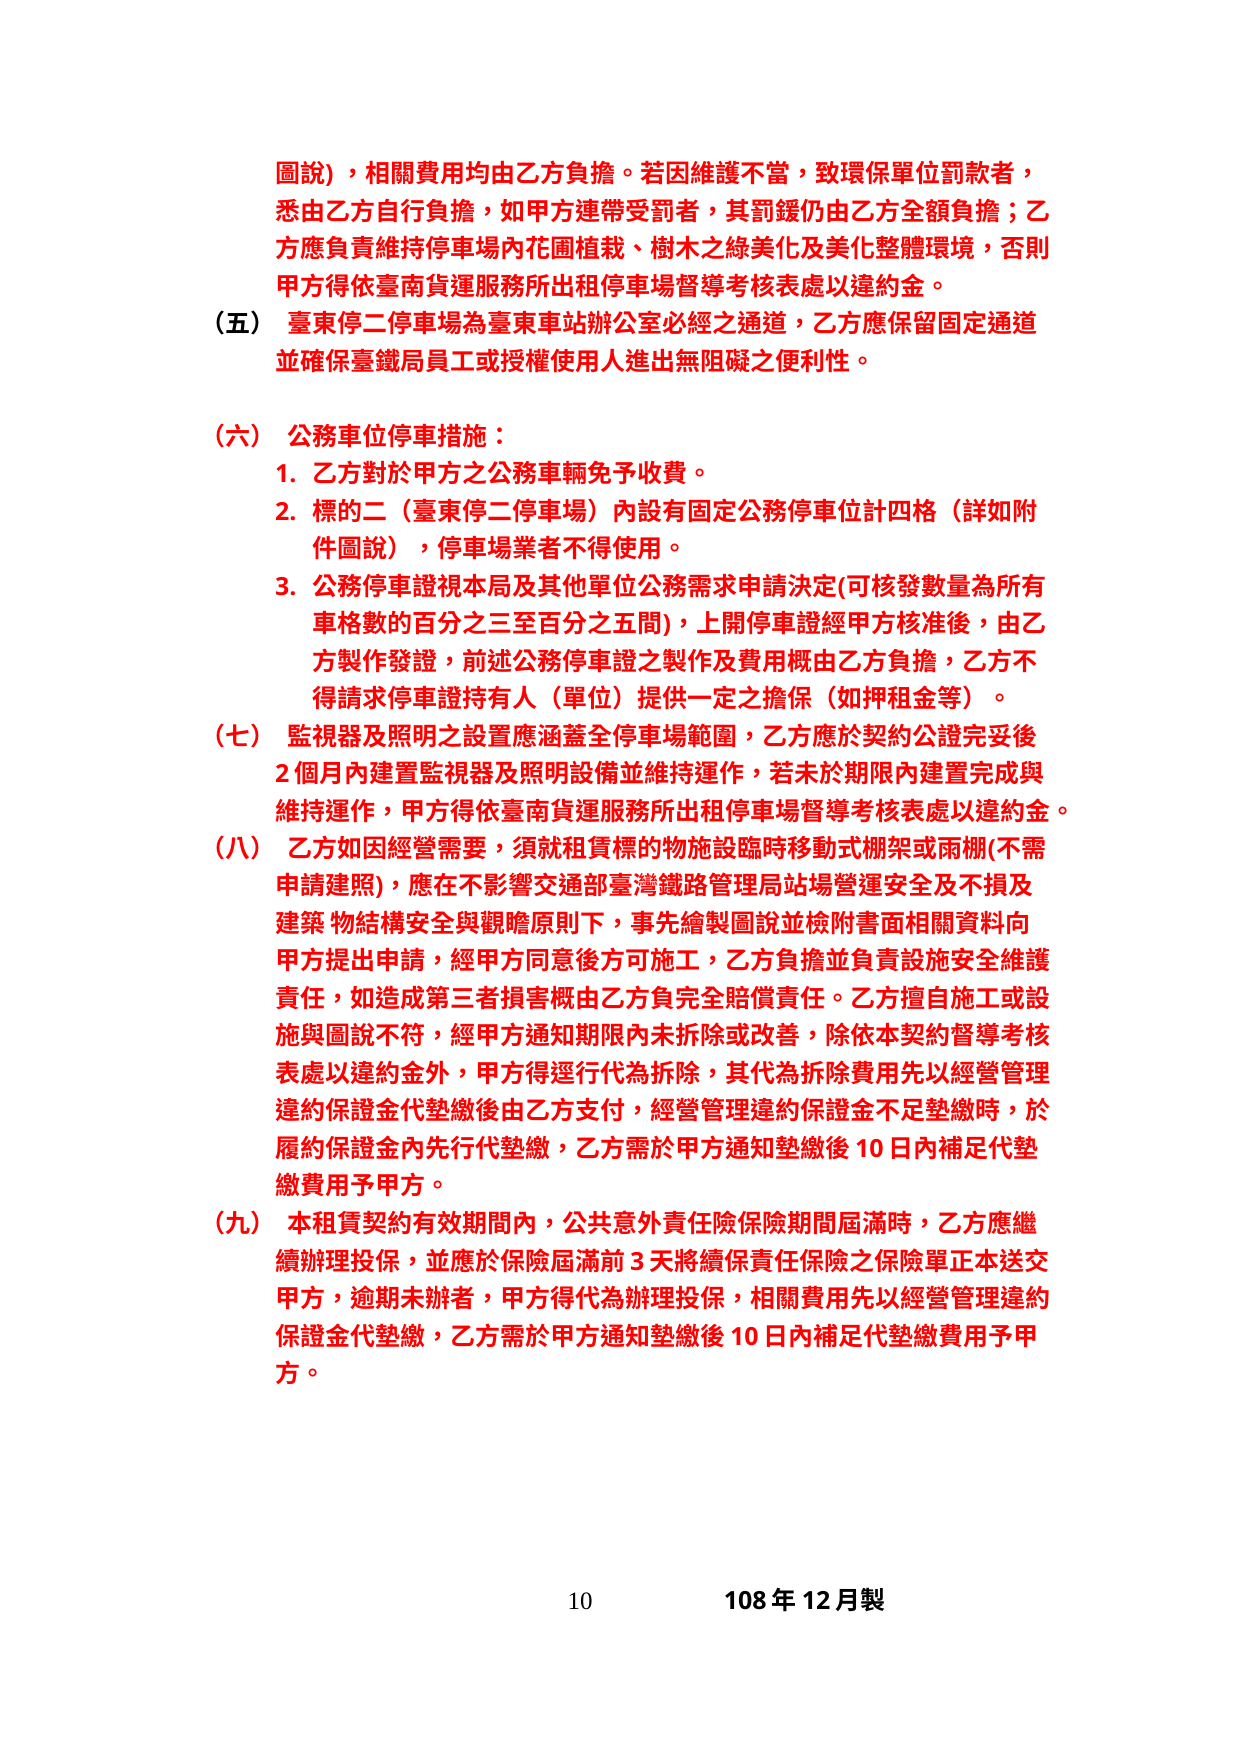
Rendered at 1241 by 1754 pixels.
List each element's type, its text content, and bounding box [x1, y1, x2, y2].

list 乙方如因經營需要，須就租賃標的物施設臨時移動式棚架或雨棚(不需申請建照)，應在不影響交通部臺灣鐵路管理局站場營運安全及不損及建築 物結構安全與觀瞻原則下，事先繪製圖說並檢附書面相關資料向甲方提出申請，經甲方同意後方可施工，乙方負擔並負責設施安全維護責任，如造成第三者損害概由乙方負完全賠償責任。乙方擅自施工或設施與圖說不符，經甲方通知期限內未拆除或改善，除依本契約督導考核表處以違約金外，甲方得逕行代為拆除，其代為拆除費用先以經營管理違約保證金代墊繳後由乙方支付，經營管理違約保證金不足墊繳時，於履約保證金內先行代墊繳，乙方需於甲方通知墊繳後10日內補足代墊繳費用予甲方。 [200, 828, 1053, 1203]
list 標的二（臺東停二停車場）內設有固定公務停車位計四格（詳如附件圖說），停車場業者不得使用。 [275, 490, 1053, 565]
list 監視器及照明之設置應涵蓋全停車場範圍，乙方應於契約公證完妥後2個月內建置監視器及照明設備並維持運作，若未於期限內建置完成與維持運作，甲方得依臺南貨運服務所出租停車場督導考核表處以違約金。 [200, 715, 1053, 828]
list 公務車位停車措施： [200, 415, 1053, 453]
list 本租賃契約有效期間內，公共意外責任險保險期間屆滿時，乙方應繼續辦理投保，並應於保險屆滿前3天將續保責任保險之保險單正本送交甲方，逾期未辦者，甲方得代為辦理投保，相關費用先以經營管理違約保證金代墊繳，乙方需於甲方通知墊繳後10日內補足代墊繳費用予甲方。 [200, 1203, 1053, 1390]
list 公務停車證視本局及其他單位公務需求申請決定(可核發數量為所有車格數的百分之三至百分之五間)，上開停車證經甲方核准後，由乙方製作發證，前述公務停車證之製作及費用概由乙方負擔，乙方不得請求停車證持有人（單位）提供一定之擔保（如押租金等）。 [275, 565, 1053, 715]
list 臺東停二停車場為臺東車站辦公室必經之通道，乙方應保留固定通道並確保臺鐵局員工或授權使用人進出無阻礙之便利性。 [200, 303, 1053, 378]
list 圖說) ，相關費用均由乙方負擔。若因維護不當，致環保單位罰款者，悉由乙方自行負擔，如甲方連帶受罰者，其罰鍰仍由乙方全額負擔；乙方應負責維持停車場內花圃植栽、樹木之綠美化及美化整體環境，否則甲方得依臺南貨運服務所出租停車場督導考核表處以違約金。 [200, 153, 1053, 303]
list 乙方對於甲方之公務車輛免予收費。 [275, 453, 1053, 490]
